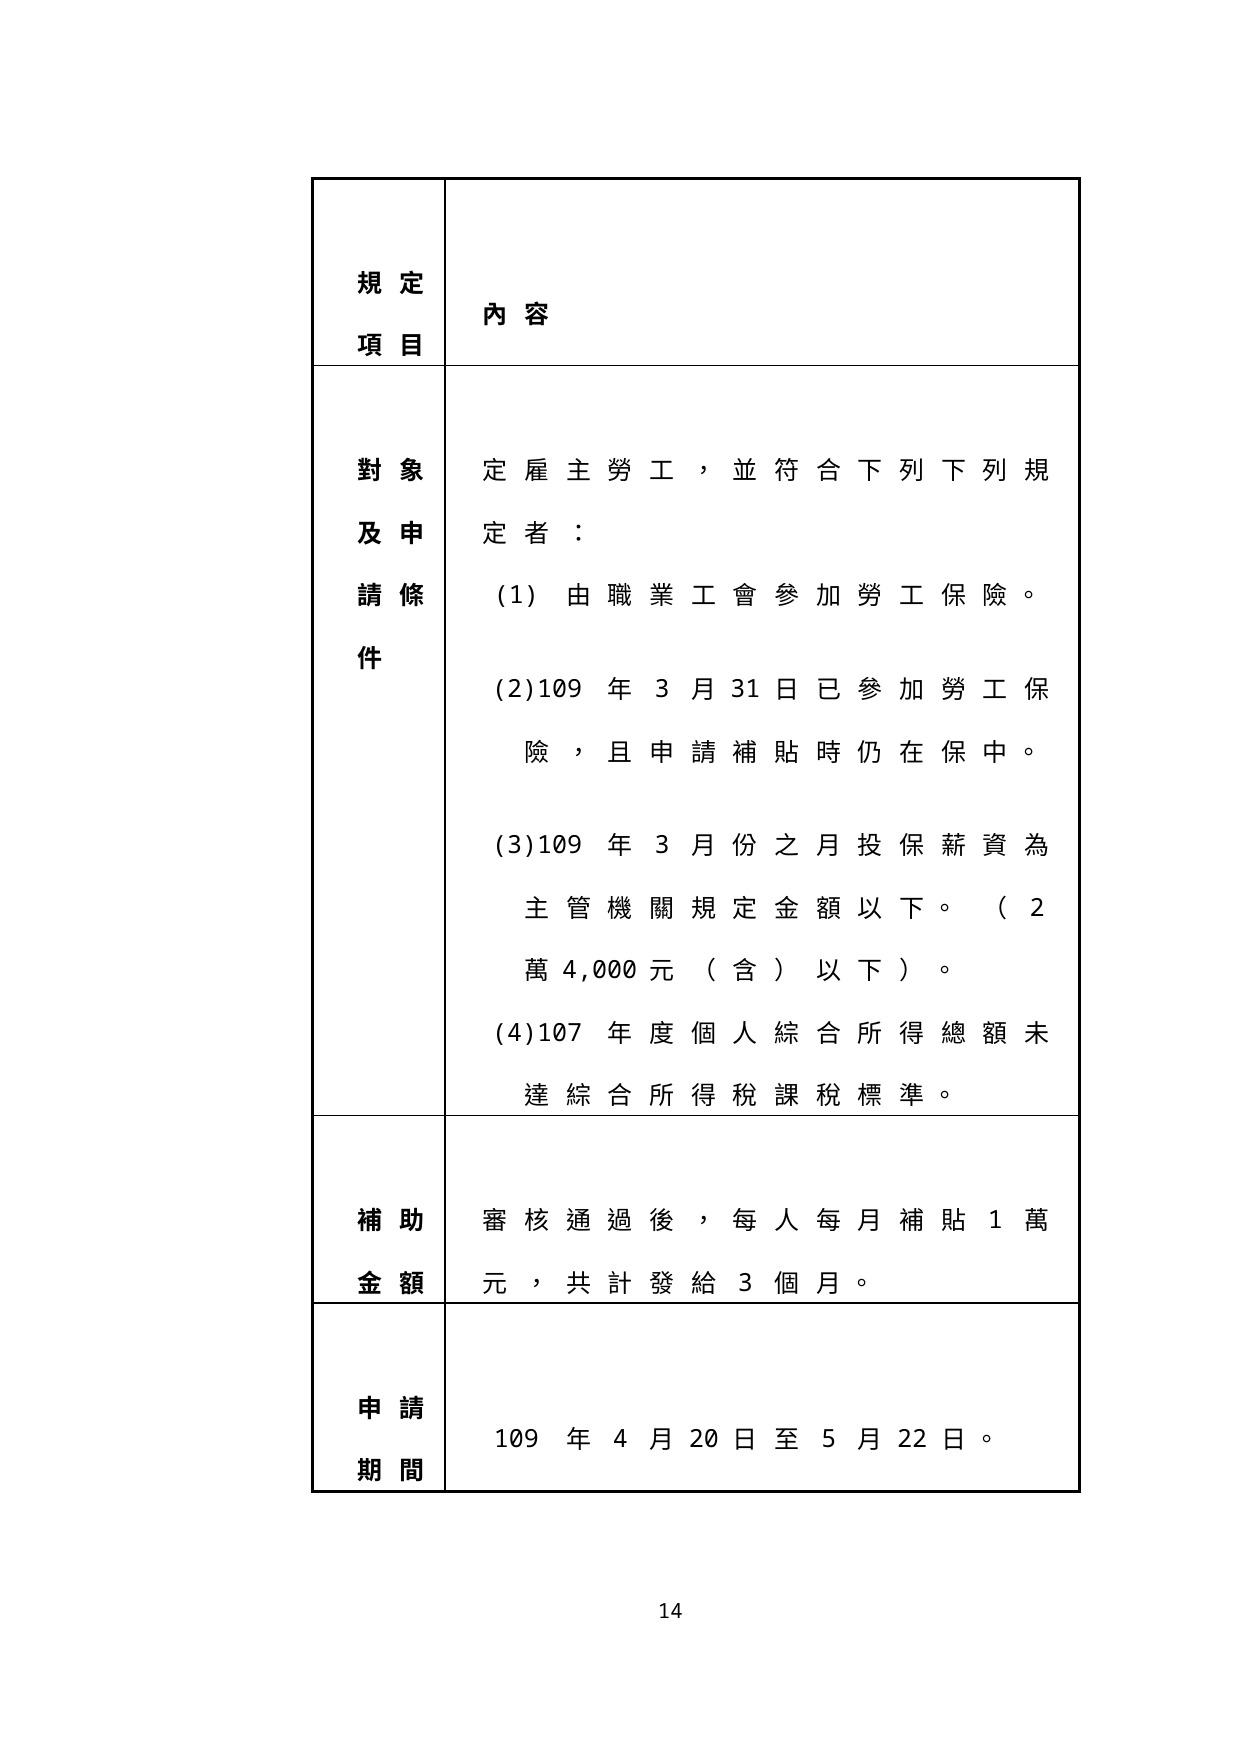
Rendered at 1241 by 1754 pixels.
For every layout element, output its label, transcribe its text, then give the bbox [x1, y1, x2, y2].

table_cell 定雇主勞工，並符合下列下列規定者： (1)由職業工會參加勞工保險。 (2)109年3月31日已參加勞工保險，且申請補貼時仍在保中。 (3)109年3月份之月投保薪資為主管機關規定金額以下。（2萬4,000元（含）以下）。 (4)107年度個人綜合所得總額未達綜合所得稅課稅標準。 [446, 366, 1078, 1115]
table_cell 審核通過後，每人每月補貼1萬元，共計發給3個月。 [446, 1116, 1078, 1302]
table_cell 補助金額 [314, 1116, 444, 1302]
table_cell 109年4月20日至5月22日。 [446, 1304, 1078, 1490]
table_cell 對象及申請條件 [314, 366, 444, 1115]
table_header 規定項目 [314, 180, 444, 365]
table_cell 申請期間 [314, 1304, 444, 1490]
table_header 內容 [446, 180, 1078, 365]
